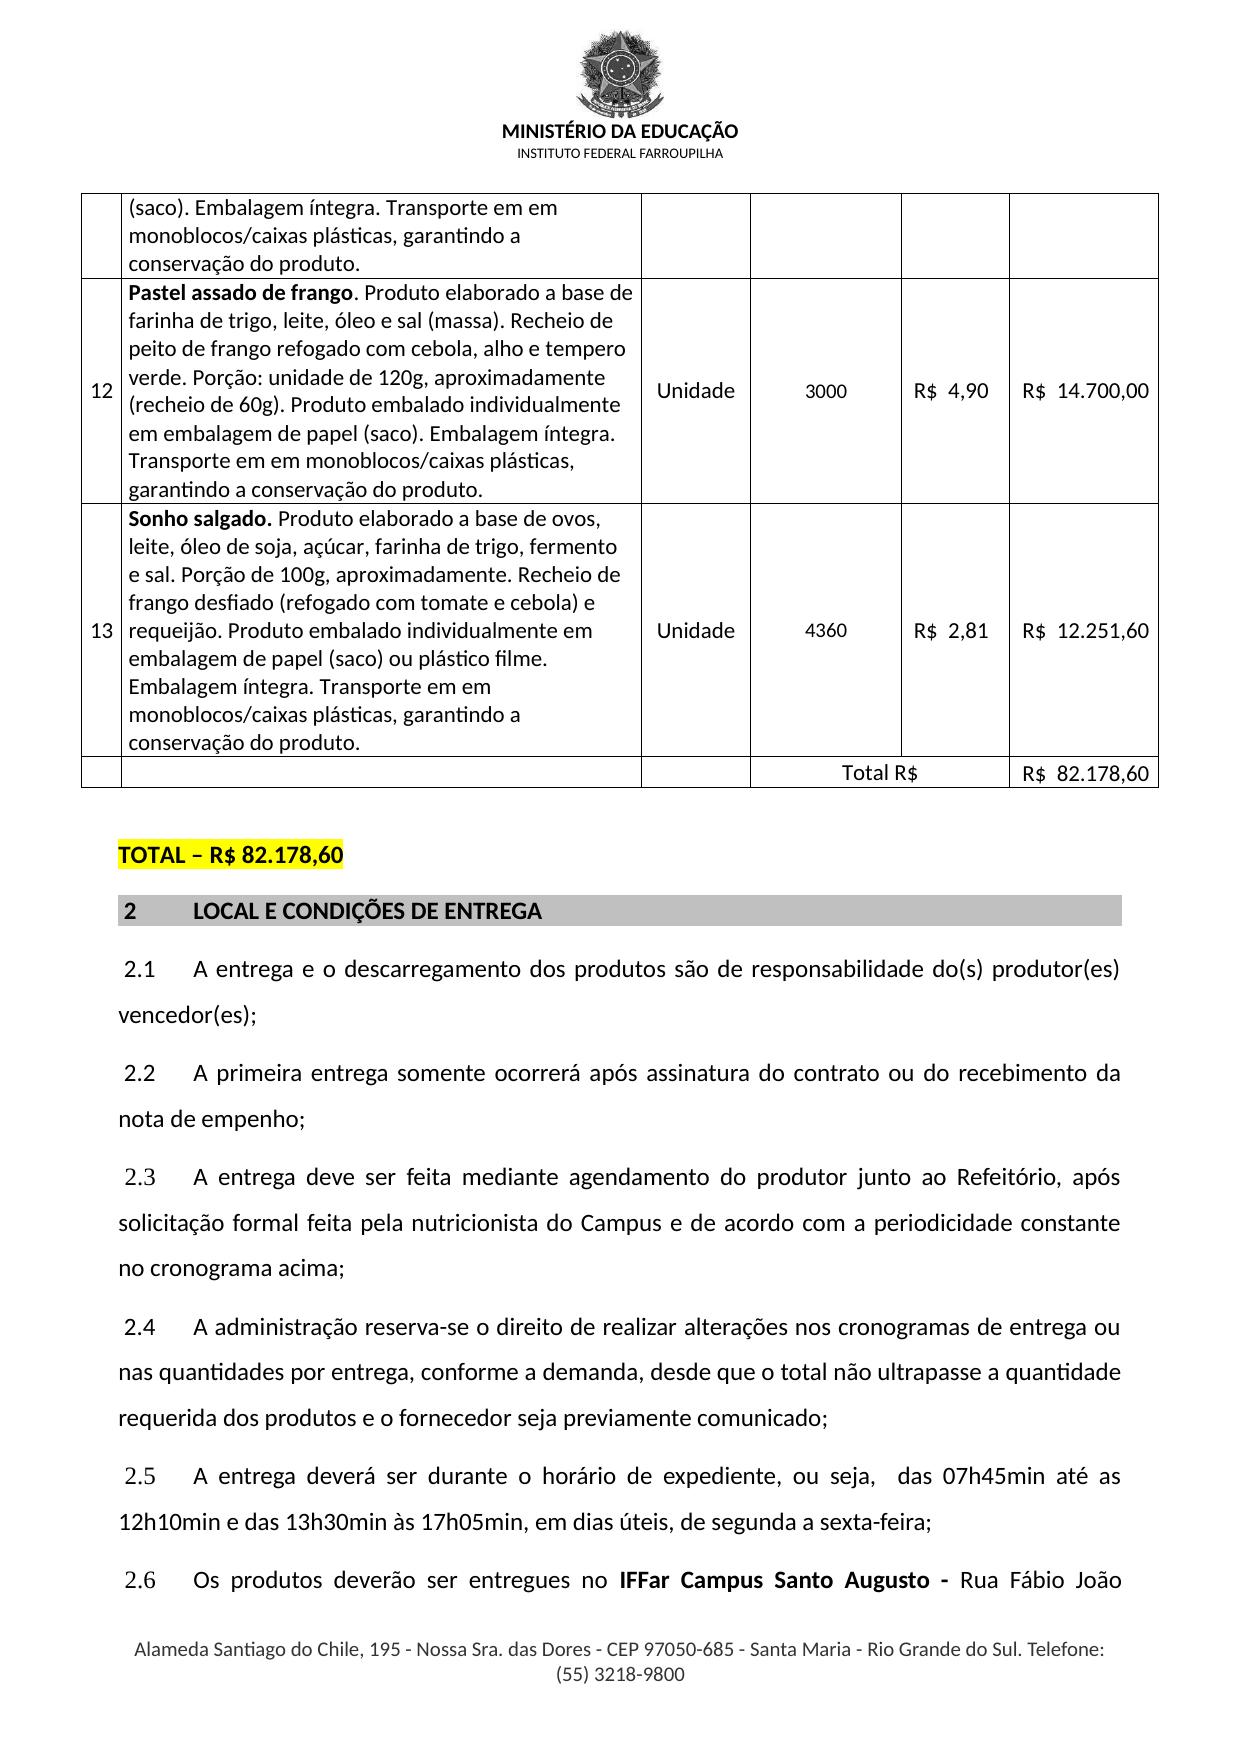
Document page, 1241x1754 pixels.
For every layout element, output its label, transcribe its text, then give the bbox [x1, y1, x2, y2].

table_cell [642, 194, 750, 277]
table_cell [751, 194, 901, 277]
list LOCAL E CONDIÇÕES DE ENTREGA [118, 895, 1122, 926]
table_cell R$ 4,90 [902, 279, 1009, 503]
table_cell (saco). Embalagem íntegra. Transporte em em monoblocos/caixas plásticas, garantindo a conservação do produto. [122, 194, 641, 277]
text TOTAL – R$ 82.178,60 [118, 839, 1122, 869]
table_cell Unidade [642, 504, 750, 756]
list A entrega e o descarregamento dos produtos são de responsabilidade do(s) produtor(es) vencedor(es); [118, 953, 1122, 1029]
table_cell R$ 2,81 [902, 504, 1009, 756]
table_cell R$ 12.251,60 [1010, 504, 1158, 756]
table_cell R$ 14.700,00 [1010, 279, 1158, 503]
list A entrega deverá ser durante o horário de expediente, ou seja, das 07h45min até as 12h10min e das 13h30min às 17h05min, em dias úteis, de segunda a sexta-feira; [118, 1461, 1122, 1537]
list A primeira entrega somente ocorrerá após assinatura do contrato ou do recebimento da nota de empenho; [118, 1057, 1122, 1133]
table_cell [82, 757, 121, 787]
table_cell [902, 194, 1009, 277]
table_cell Unidade [642, 279, 750, 503]
list A administração reserva-se o direito de realizar alterações nos cronogramas de entrega ou nas quantidades por entrega, conforme a demanda, desde que o total não ultrapasse a quantidade requerida dos produtos e o fornecedor seja previamente comunicado; [118, 1311, 1122, 1433]
table_cell [82, 194, 121, 277]
table_cell [642, 757, 750, 787]
table_cell 3000 [751, 279, 901, 503]
table_cell Pastel assado de frango. Produto elaborado a base de farinha de trigo, leite, óleo e sal (massa). Recheio de peito de frango refogado com cebola, alho e tempero verde. Porção: unidade de 120g, aproximadamente (recheio de 60g). Produto embalado individualmente em embalagem de papel (saco). Embalagem íntegra. Transporte em em monoblocos/caixas plásticas, garantindo a conservação do produto. [122, 279, 641, 503]
list A entrega deve ser feita mediante agendamento do produtor junto ao Refeitório, após solicitação formal feita pela nutricionista do Campus e de acordo com a periodicidade constante no cronograma acima; [118, 1161, 1122, 1283]
table_cell R$ 82.178,60 [1010, 757, 1158, 787]
list Os produtos deverão ser entregues no IFFar Campus Santo Augusto - Rua Fábio João [118, 1564, 1122, 1595]
table_cell 12 [82, 279, 121, 503]
table_cell Total R$ [751, 757, 1009, 787]
table_cell 13 [82, 504, 121, 756]
table_cell 4360 [751, 504, 901, 756]
table_cell Sonho salgado. Produto elaborado a base de ovos, leite, óleo de soja, açúcar, farinha de trigo, fermento e sal. Porção de 100g, aproximadamente. Recheio de frango desfiado (refogado com tomate e cebola) e requeijão. Produto embalado individualmente em embalagem de papel (saco) ou plástico filme. Embalagem íntegra. Transporte em em monoblocos/caixas plásticas, garantindo a conservação do produto. [122, 504, 641, 756]
table_cell [1010, 194, 1158, 277]
table_cell [122, 757, 641, 787]
